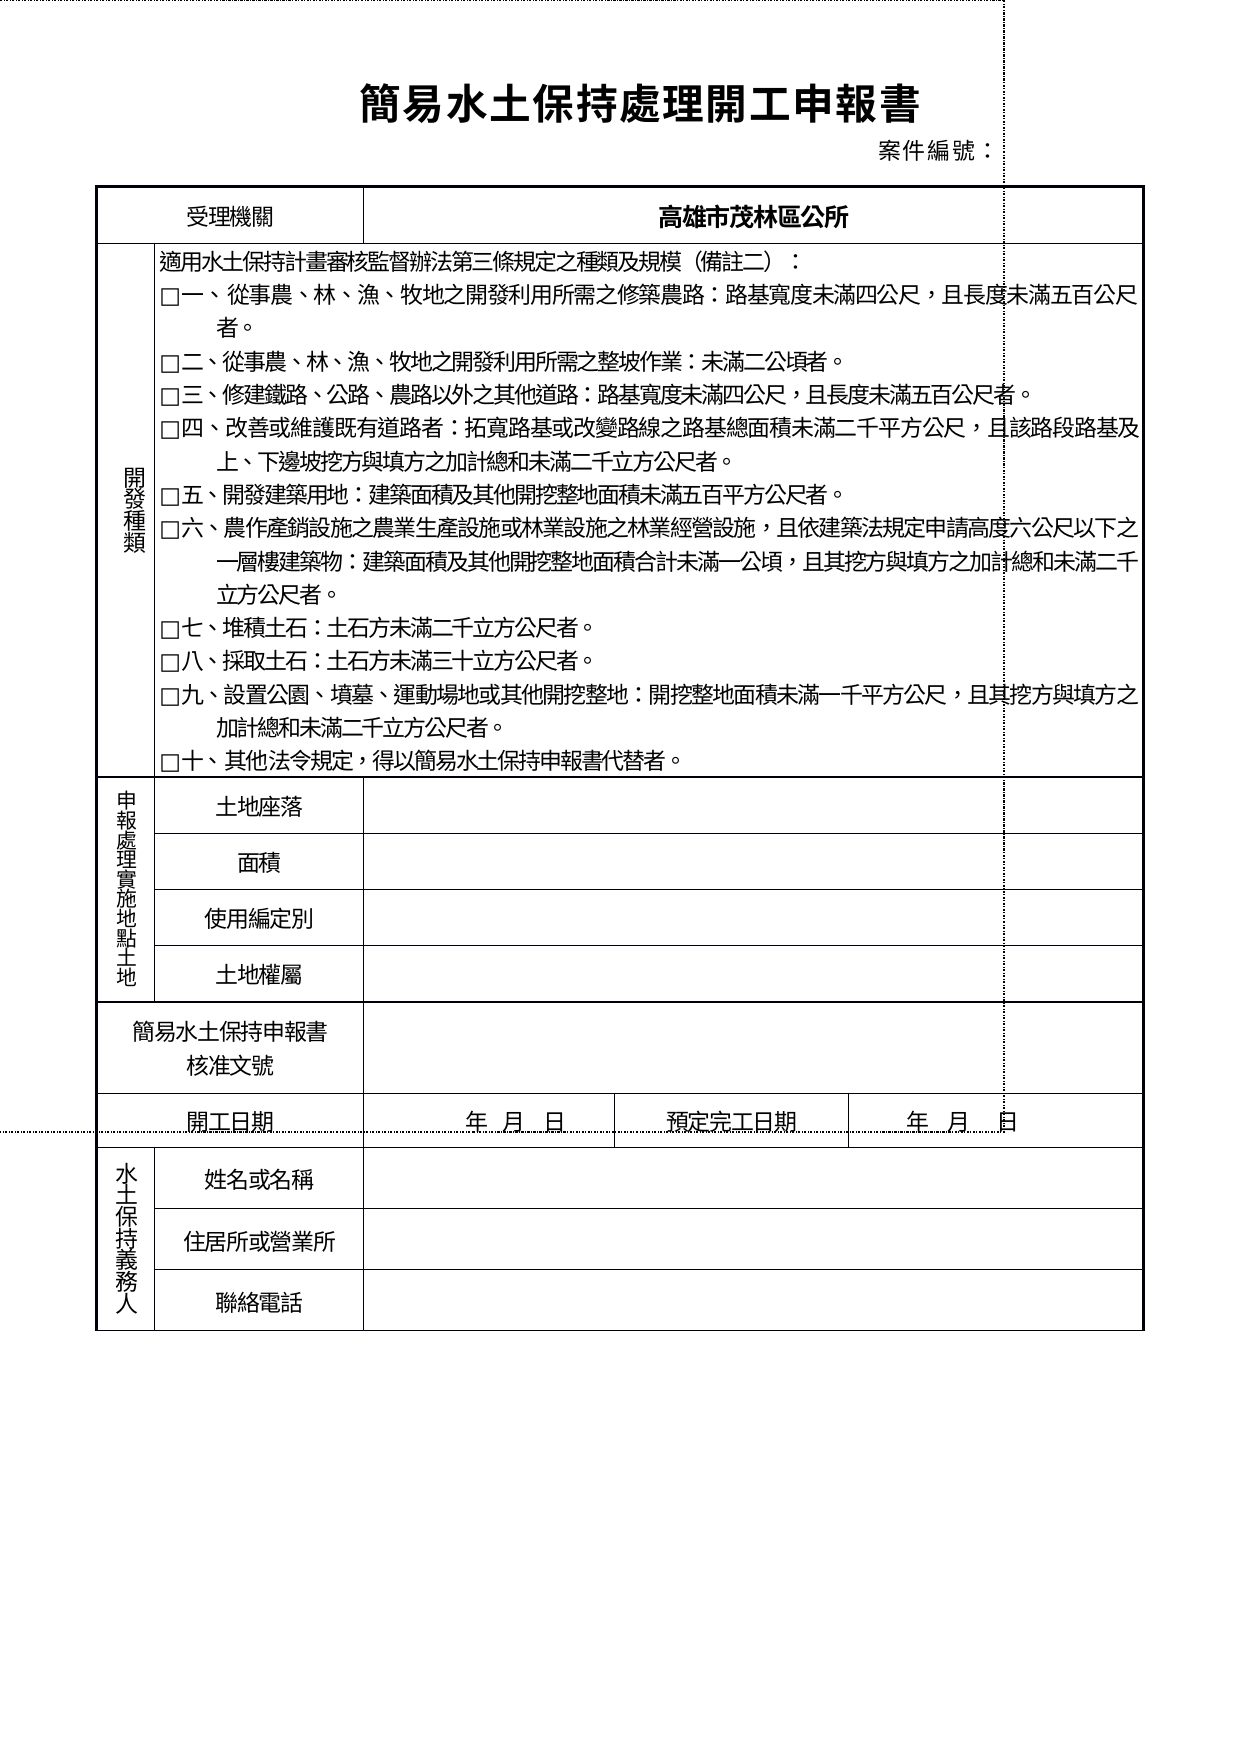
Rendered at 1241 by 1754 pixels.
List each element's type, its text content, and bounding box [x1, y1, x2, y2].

table_cell 預定完工日期 [615, 1094, 848, 1147]
table_header 高雄市茂林區公所 [364, 188, 1142, 243]
table_cell [364, 1003, 1142, 1092]
table_cell 土地權屬 [155, 946, 363, 1001]
table_cell 面積 [155, 834, 363, 889]
table_cell 聯絡電話 [155, 1270, 363, 1330]
table_header 受理機關 [98, 188, 363, 243]
text 案件編號： [187, 131, 999, 166]
table_cell 適用水土保持計畫審核監督辦法第三條規定之種類及規模（備註二）： □一、從事農、林、漁、牧地之開發利用所需之修築農路：路基寬度未滿四公尺，且長度未滿五百公尺者。 □二、從事農、林、漁、牧地之開發利用所需之整坡作業：未滿二公頃者。 □三、修建鐵路、公路、農路以外之其他道路：路基寬度未滿四公尺，且長度未滿五百公尺者。 □四、改善或維護既有道路者：拓寬路基或改變路線之路基總面積未滿二千平方公尺，且該路段路基及上、下邊坡挖方與填方之加計總和未滿二千立方公尺者。 □五、開發建築用地：建築面積及其他開挖整地面積未滿五百平方公尺者。 □六、農作產銷設施之農業生產設施或林業設施之林業經營設施，且依建築法規定申請高度六公尺以下之一層樓建築物：建築面積及其他開挖整地面積合計未滿一公頃，且其挖方與填方之加計總和未滿二千立方公尺者。 □七、堆積土石：土石方未滿二千立方公尺者。 □八、採取土石：土石方未滿三十立方公尺者。 □九、設置公園、墳墓、運動場地或其他開挖整地：開挖整地面積未滿一千平方公尺，且其挖方與填方之加計總和未滿二千立方公尺者。 □十、其他法令規定，得以簡易水土保持申報書代替者。 [155, 244, 1142, 776]
table_cell 年 月 日 [364, 1094, 614, 1147]
table_cell 水土保持義務人 [98, 1148, 154, 1330]
table_cell [364, 1270, 1142, 1330]
table_cell 開發種類 [98, 244, 154, 776]
table_cell [364, 890, 1142, 945]
table_cell [364, 946, 1142, 1001]
table_cell 年 月 日 [849, 1094, 1142, 1147]
table_cell [364, 1209, 1142, 1269]
table_cell [364, 834, 1142, 889]
table_cell 住居所或營業所 [155, 1209, 363, 1269]
table_cell 申報處理實施地點土地 [98, 778, 154, 1001]
table_cell [364, 778, 1142, 833]
table_cell 簡易水土保持申報書 核准文號 [98, 1003, 363, 1092]
text 簡易水土保持處理開工申報書 [187, 71, 1093, 131]
table_cell 開工日期 [98, 1094, 363, 1147]
table_cell 姓名或名稱 [155, 1148, 363, 1208]
table_cell [364, 1148, 1142, 1208]
table_cell 土地座落 [155, 778, 363, 833]
table_cell 使用編定別 [155, 890, 363, 945]
